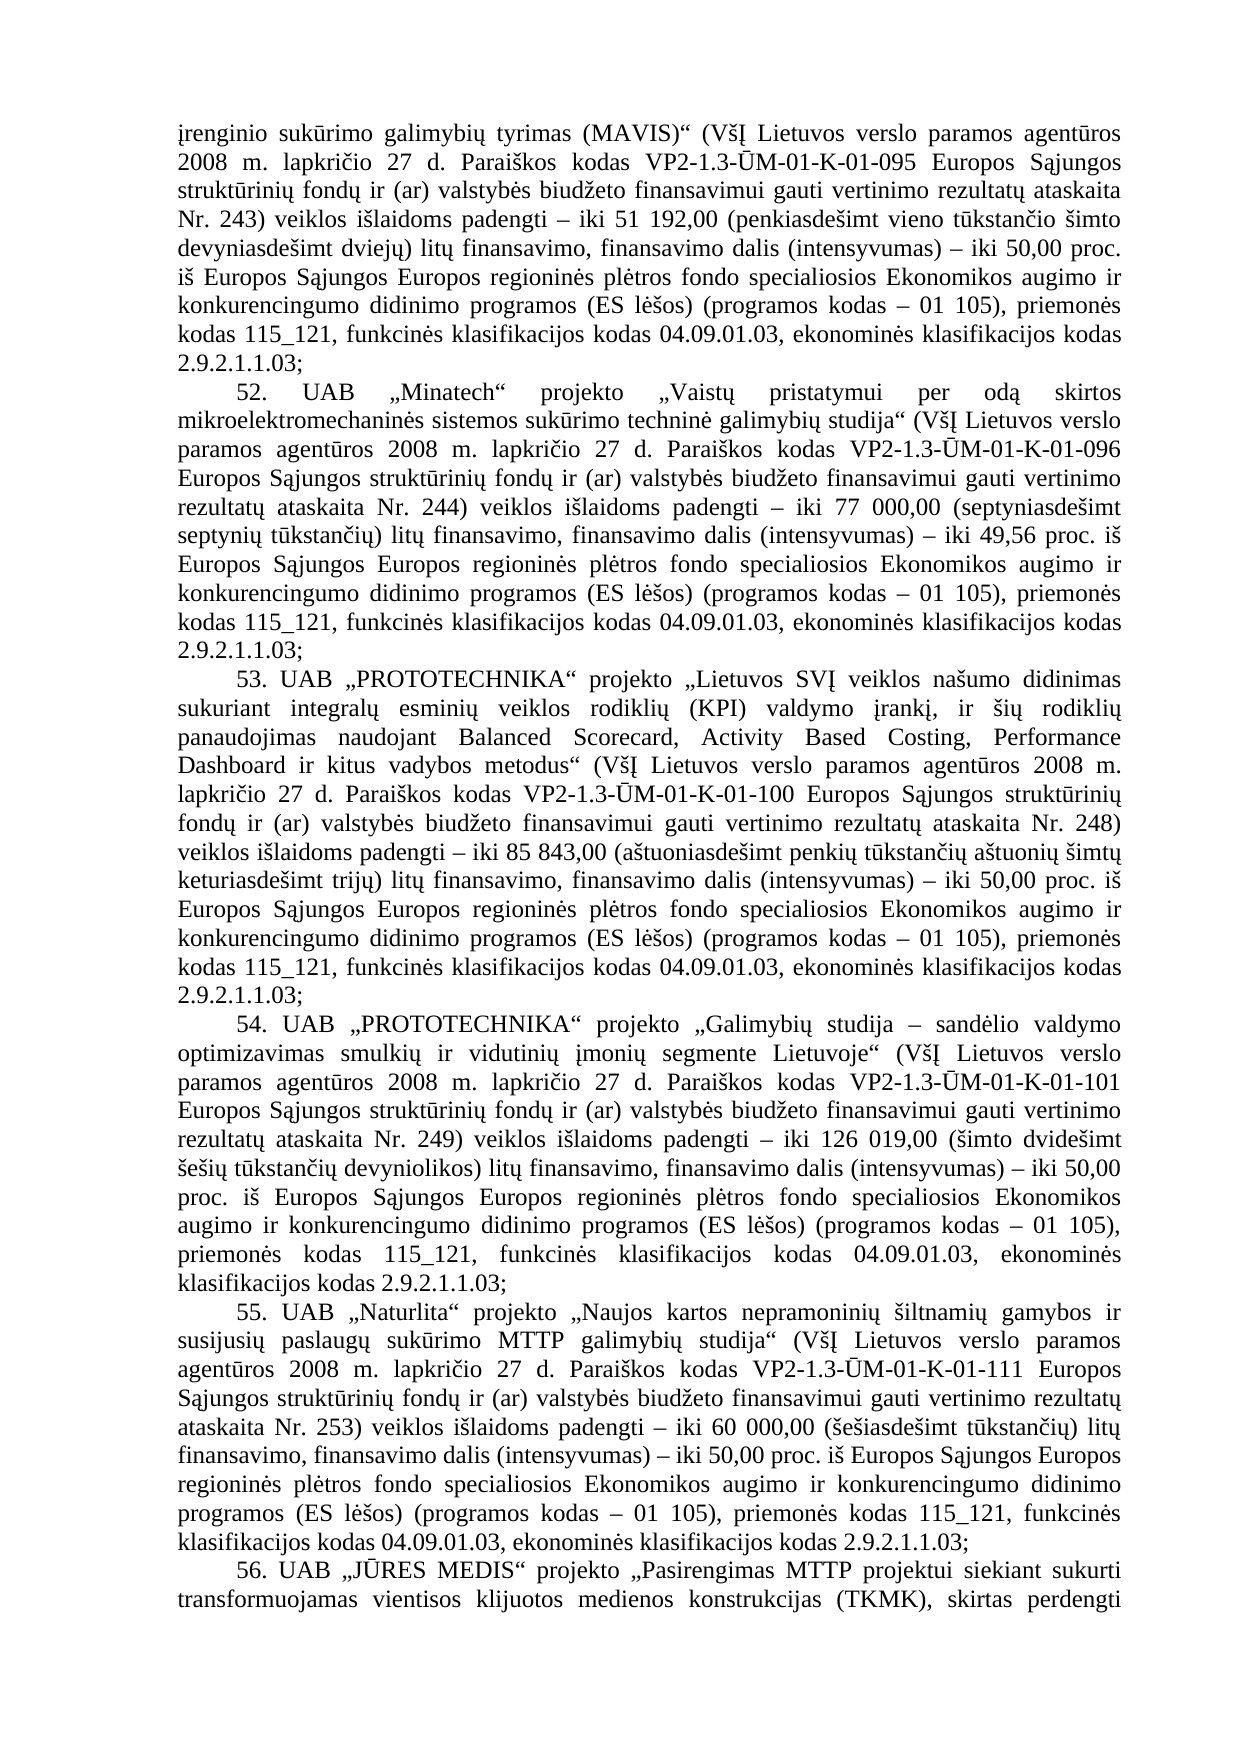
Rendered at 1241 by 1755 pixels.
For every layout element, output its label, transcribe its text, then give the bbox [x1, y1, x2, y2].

text 56. UAB „JŪRES MEDIS“ projekto „Pasirengimas MTTP projektui siekiant sukurti transformuojamas vientisos klijuotos medienos konstrukcijas (TKMK), skirtas perdengti [177, 1556, 1122, 1613]
text įrenginio sukūrimo galimybių tyrimas (MAVIS)“ (VšĮ Lietuvos verslo paramos agentūros 2008 m. lapkričio 27 d. Paraiškos kodas VP2-1.3-ŪM-01-K-01-095 Europos Sąjungos struktūrinių fondų ir (ar) valstybės biudžeto finansavimui gauti vertinimo rezultatų ataskaita Nr. 243) veiklos išlaidoms padengti – iki 51 192,00 (penkiasdešimt vieno tūkstančio šimto devyniasdešimt dviejų) litų finansavimo, finansavimo dalis (intensyvumas) – iki 50,00 proc. iš Europos Sąjungos Europos regioninės plėtros fondo specialiosios Ekonomikos augimo ir konkurencingumo didinimo programos (ES lėšos) (programos kodas – 01 105), priemonės kodas 115_121, funkcinės klasifikacijos kodas 04.09.01.03, ekonominės klasifikacijos kodas 2.9.2.1.1.03; [177, 118, 1122, 377]
text 54. UAB „PROTOTECHNIKA“ projekto „Galimybių studija – sandėlio valdymo optimizavimas smulkių ir vidutinių įmonių segmente Lietuvoje“ (VšĮ Lietuvos verslo paramos agentūros 2008 m. lapkričio 27 d. Paraiškos kodas VP2-1.3-ŪM-01-K-01-101 Europos Sąjungos struktūrinių fondų ir (ar) valstybės biudžeto finansavimui gauti vertinimo rezultatų ataskaita Nr. 249) veiklos išlaidoms padengti – iki 126 019,00 (šimto dvidešimt šešių tūkstančių devyniolikos) litų finansavimo, finansavimo dalis (intensyvumas) – iki 50,00 proc. iš Europos Sąjungos Europos regioninės plėtros fondo specialiosios Ekonomikos augimo ir konkurencingumo didinimo programos (ES lėšos) (programos kodas – 01 105), priemonės kodas 115_121, funkcinės klasifikacijos kodas 04.09.01.03, ekonominės klasifikacijos kodas 2.9.2.1.1.03; [177, 1009, 1122, 1297]
text 55. UAB „Naturlita“ projekto „Naujos kartos nepramoninių šiltnamių gamybos ir susijusių paslaugų sukūrimo MTTP galimybių studija“ (VšĮ Lietuvos verslo paramos agentūros 2008 m. lapkričio 27 d. Paraiškos kodas VP2-1.3-ŪM-01-K-01-111 Europos Sąjungos struktūrinių fondų ir (ar) valstybės biudžeto finansavimui gauti vertinimo rezultatų ataskaita Nr. 253) veiklos išlaidoms padengti – iki 60 000,00 (šešiasdešimt tūkstančių) litų finansavimo, finansavimo dalis (intensyvumas) – iki 50,00 proc. iš Europos Sąjungos Europos regioninės plėtros fondo specialiosios Ekonomikos augimo ir konkurencingumo didinimo programos (ES lėšos) (programos kodas – 01 105), priemonės kodas 115_121, funkcinės klasifikacijos kodas 04.09.01.03, ekonominės klasifikacijos kodas 2.9.2.1.1.03; [177, 1297, 1122, 1556]
text 53. UAB „PROTOTECHNIKA“ projekto „Lietuvos SVĮ veiklos našumo didinimas sukuriant integralų esminių veiklos rodiklių (KPI) valdymo įrankį, ir šių rodiklių panaudojimas naudojant Balanced Scorecard, Activity Based Costing, Performance Dashboard ir kitus vadybos metodus“ (VšĮ Lietuvos verslo paramos agentūros 2008 m. lapkričio 27 d. Paraiškos kodas VP2-1.3-ŪM-01-K-01-100 Europos Sąjungos struktūrinių fondų ir (ar) valstybės biudžeto finansavimui gauti vertinimo rezultatų ataskaita Nr. 248) veiklos išlaidoms padengti – iki 85 843,00 (aštuoniasdešimt penkių tūkstančių aštuonių šimtų keturiasdešimt trijų) litų finansavimo, finansavimo dalis (intensyvumas) – iki 50,00 proc. iš Europos Sąjungos Europos regioninės plėtros fondo specialiosios Ekonomikos augimo ir konkurencingumo didinimo programos (ES lėšos) (programos kodas – 01 105), priemonės kodas 115_121, funkcinės klasifikacijos kodas 04.09.01.03, ekonominės klasifikacijos kodas 2.9.2.1.1.03; [177, 664, 1122, 1009]
text 52. UAB „Minatech“ projekto „Vaistų pristatymui per odą skirtos mikroelektromechaninės sistemos sukūrimo techninė galimybių studija“ (VšĮ Lietuvos verslo paramos agentūros 2008 m. lapkričio 27 d. Paraiškos kodas VP2-1.3-ŪM-01-K-01-096 Europos Sąjungos struktūrinių fondų ir (ar) valstybės biudžeto finansavimui gauti vertinimo rezultatų ataskaita Nr. 244) veiklos išlaidoms padengti – iki 77 000,00 (septyniasdešimt septynių tūkstančių) litų finansavimo, finansavimo dalis (intensyvumas) – iki 49,56 proc. iš Europos Sąjungos Europos regioninės plėtros fondo specialiosios Ekonomikos augimo ir konkurencingumo didinimo programos (ES lėšos) (programos kodas – 01 105), priemonės kodas 115_121, funkcinės klasifikacijos kodas 04.09.01.03, ekonominės klasifikacijos kodas 2.9.2.1.1.03; [177, 377, 1122, 664]
